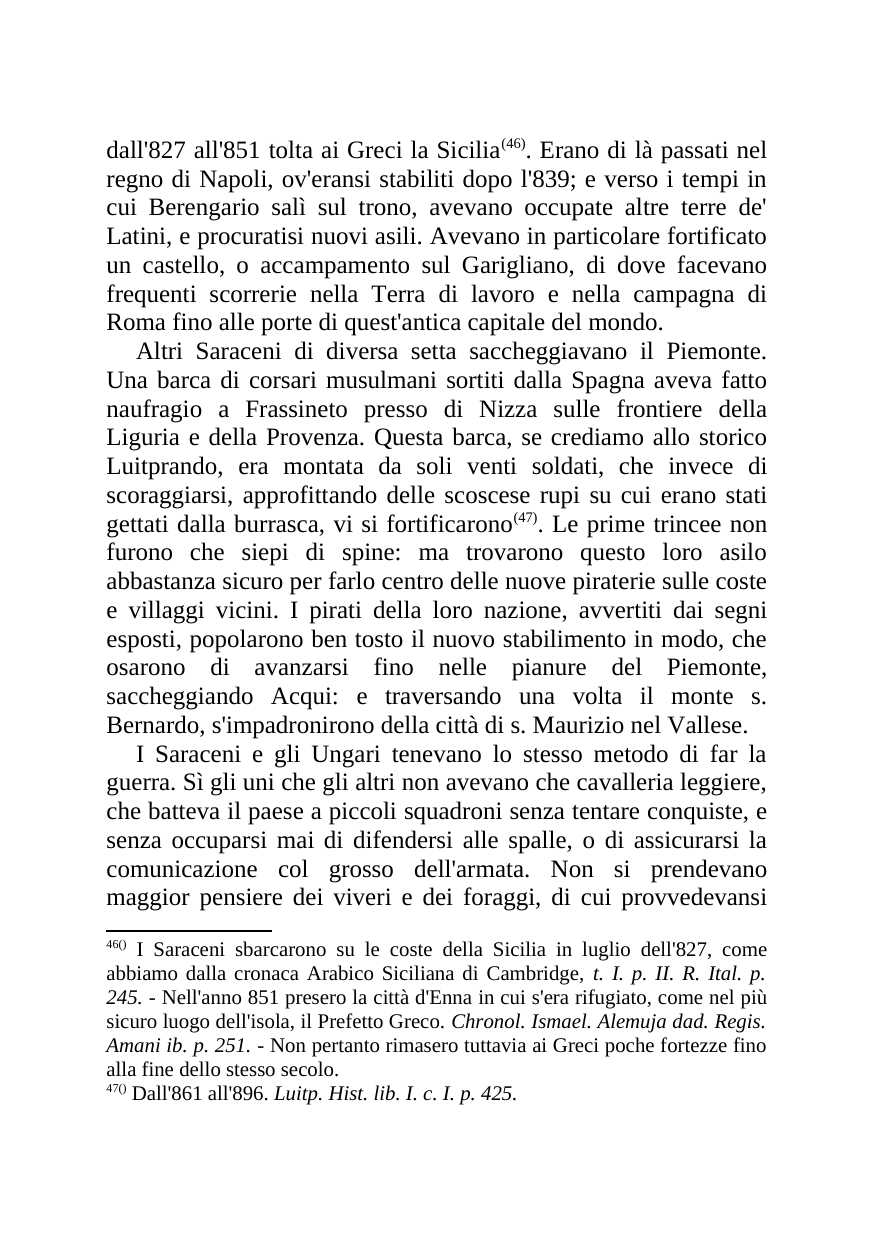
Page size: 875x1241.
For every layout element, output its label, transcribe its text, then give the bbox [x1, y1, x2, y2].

text () Dall'861 all'896. Luitp. Hist. lib. I. c. I. p. 425. [106, 1081, 768, 1105]
text () I Saraceni sbarcarono su le coste della Sicilia in luglio dell'827, come abbiamo dalla cronaca Arabico Siciliana di Cambridge, t. I. p. II. R. Ital. p. 245. - Nell'anno 851 presero la città d'Enna in cui s'era rifugiato, come nel più sicuro luogo dell'isola, il Prefetto Greco. Chronol. Ismael. Alemuja dad. Regis. Amani ib. p. 251. - Non pertanto rimasero tuttavia ai Greci poche fortezze fino alla fine dello stesso secolo. [106, 937, 768, 1081]
text Altri Saraceni di diversa setta saccheggiavano il Piemonte. Una barca di corsari musulmani sortiti dalla Spagna aveva fatto naufragio a Frassineto presso di Nizza sulle frontiere della Liguria e della Provenza. Questa barca, se crediamo allo storico Luitprando, era montata da soli venti soldati, che invece di scoraggiarsi, approfittando delle scoscese rupi su cui erano stati gettati dalla burrasca, vi si fortificarono(). Le prime trincee non furono che siepi di spine: ma trovarono questo loro asilo abbastanza sicuro per farlo centro delle nuove piraterie sulle coste e villaggi vicini. I pirati della loro nazione, avvertiti dai segni esposti, popolarono ben tosto il nuovo stabilimento in modo, che osarono di avanzarsi fino nelle pianure del Piemonte, saccheggiando Acqui: e traversando una volta il monte s. Bernardo, s'impadronirono della città di s. Maurizio nel Vallese. [106, 336, 768, 739]
text dall'827 all'851 tolta ai Greci la Sicilia(). Erano di là passati nel regno di Napoli, ov'eransi stabiliti dopo l'839; e verso i tempi in cui Berengario salì sul trono, avevano occupate altre terre de' Latini, e procuratisi nuovi asili. Avevano in particolare fortificato un castello, o accampamento sul Garigliano, di dove facevano frequenti scorrerie nella Terra di lavoro e nella campagna di Roma fino alle porte di quest'antica capitale del mondo. [106, 135, 768, 336]
text I Saraceni e gli Ungari tenevano lo stesso metodo di far la guerra. Sì gli uni che gli altri non avevano che cavalleria leggiere, che batteva il paese a piccoli squadroni senza tentare conquiste, e senza occuparsi mai di difendersi alle spalle, o di assicurarsi la comunicazione col grosso dell'armata. Non si prendevano maggior pensiere dei viveri e dei foraggi, di cui provvedevansi [106, 739, 768, 911]
